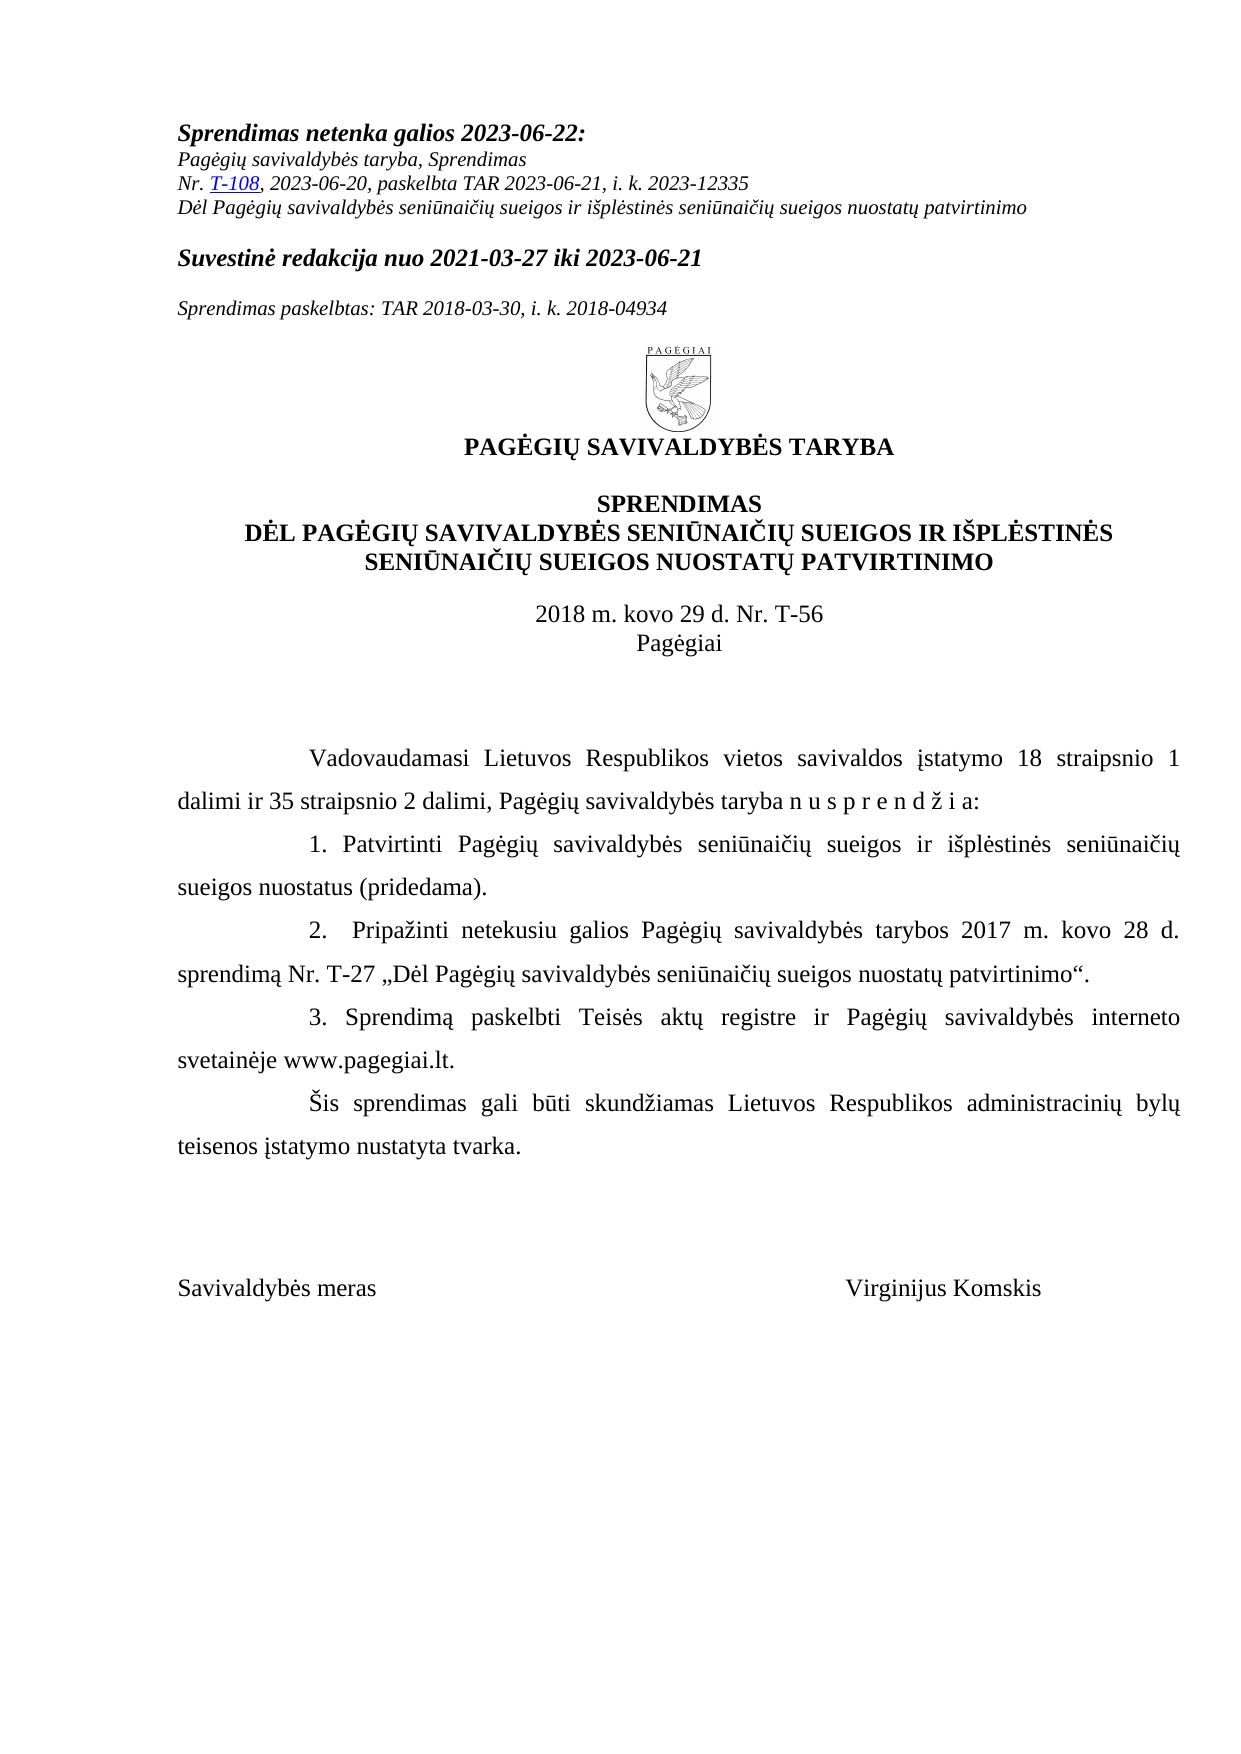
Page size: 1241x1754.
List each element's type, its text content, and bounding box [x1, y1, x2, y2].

text Vadovaudamasi Lietuvos Respublikos vietos savivaldos įstatymo 18 straipsnio 1 dalimi ir 35 straipsnio 2 dalimi, Pagėgių savivaldybės taryba n u s p r e n d ž i a: [177, 743, 1181, 815]
text dėl PAGĖGIŲ savivaldybės SENIŪNAIČIŲ SUEIGOS IR IŠPLĖSTINĖS SENIŪNAIČIŲ SUEIGOS NUOSTATŲ PATVIRTINIMO [177, 518, 1181, 575]
text 2. Pripažinti netekusiu galios Pagėgių savivaldybės tarybos 2017 m. kovo 28 d. sprendimą Nr. T-27 „Dėl Pagėgių savivaldybės seniūnaičių sueigos nuostatų patvirtinimo“. [177, 916, 1181, 987]
text Suvestinė redakcija nuo 2021-03-27 iki 2023-06-21 [177, 243, 1181, 272]
subtitle 2018 m. kovo 29 d. Nr. T-56 [177, 599, 1181, 628]
text Pagėgių savivaldybės taryba, Sprendimas [177, 147, 1181, 171]
text 3. Sprendimą paskelbti Teisės aktų registre ir Pagėgių savivaldybės interneto svetainėje www.pagegiai.lt. [177, 1002, 1181, 1074]
text Šis sprendimas gali būti skundžiamas Lietuvos Respublikos administracinių bylų teisenos įstatymo nustatyta tvarka. [177, 1088, 1181, 1160]
text 1. Patvirtinti Pagėgių savivaldybės seniūnaičių sueigos ir išplėstinės seniūnaičių sueigos nuostatus (pridedama). [177, 829, 1181, 901]
text Dėl Pagėgių savivaldybės seniūnaičių sueigos ir išplėstinės seniūnaičių sueigos nuostatų patvirtinimo [177, 195, 1181, 219]
text Sprendimas netenka galios 2023-06-22: [177, 118, 1181, 147]
subtitle Pagėgių savivaldybės taryba [177, 432, 1181, 460]
text Savivaldybės meras Virginijus Komskis [177, 1273, 1181, 1302]
text Pagėgiai [177, 628, 1181, 657]
text SPRENDIMAS [177, 489, 1181, 518]
text Nr. T-108, 2023-06-20, paskelbta TAR 2023-06-21, i. k. 2023-12335 [177, 171, 1181, 195]
text Sprendimas paskelbtas: TAR 2018-03-30, i. k. 2018-04934 [177, 296, 1181, 320]
